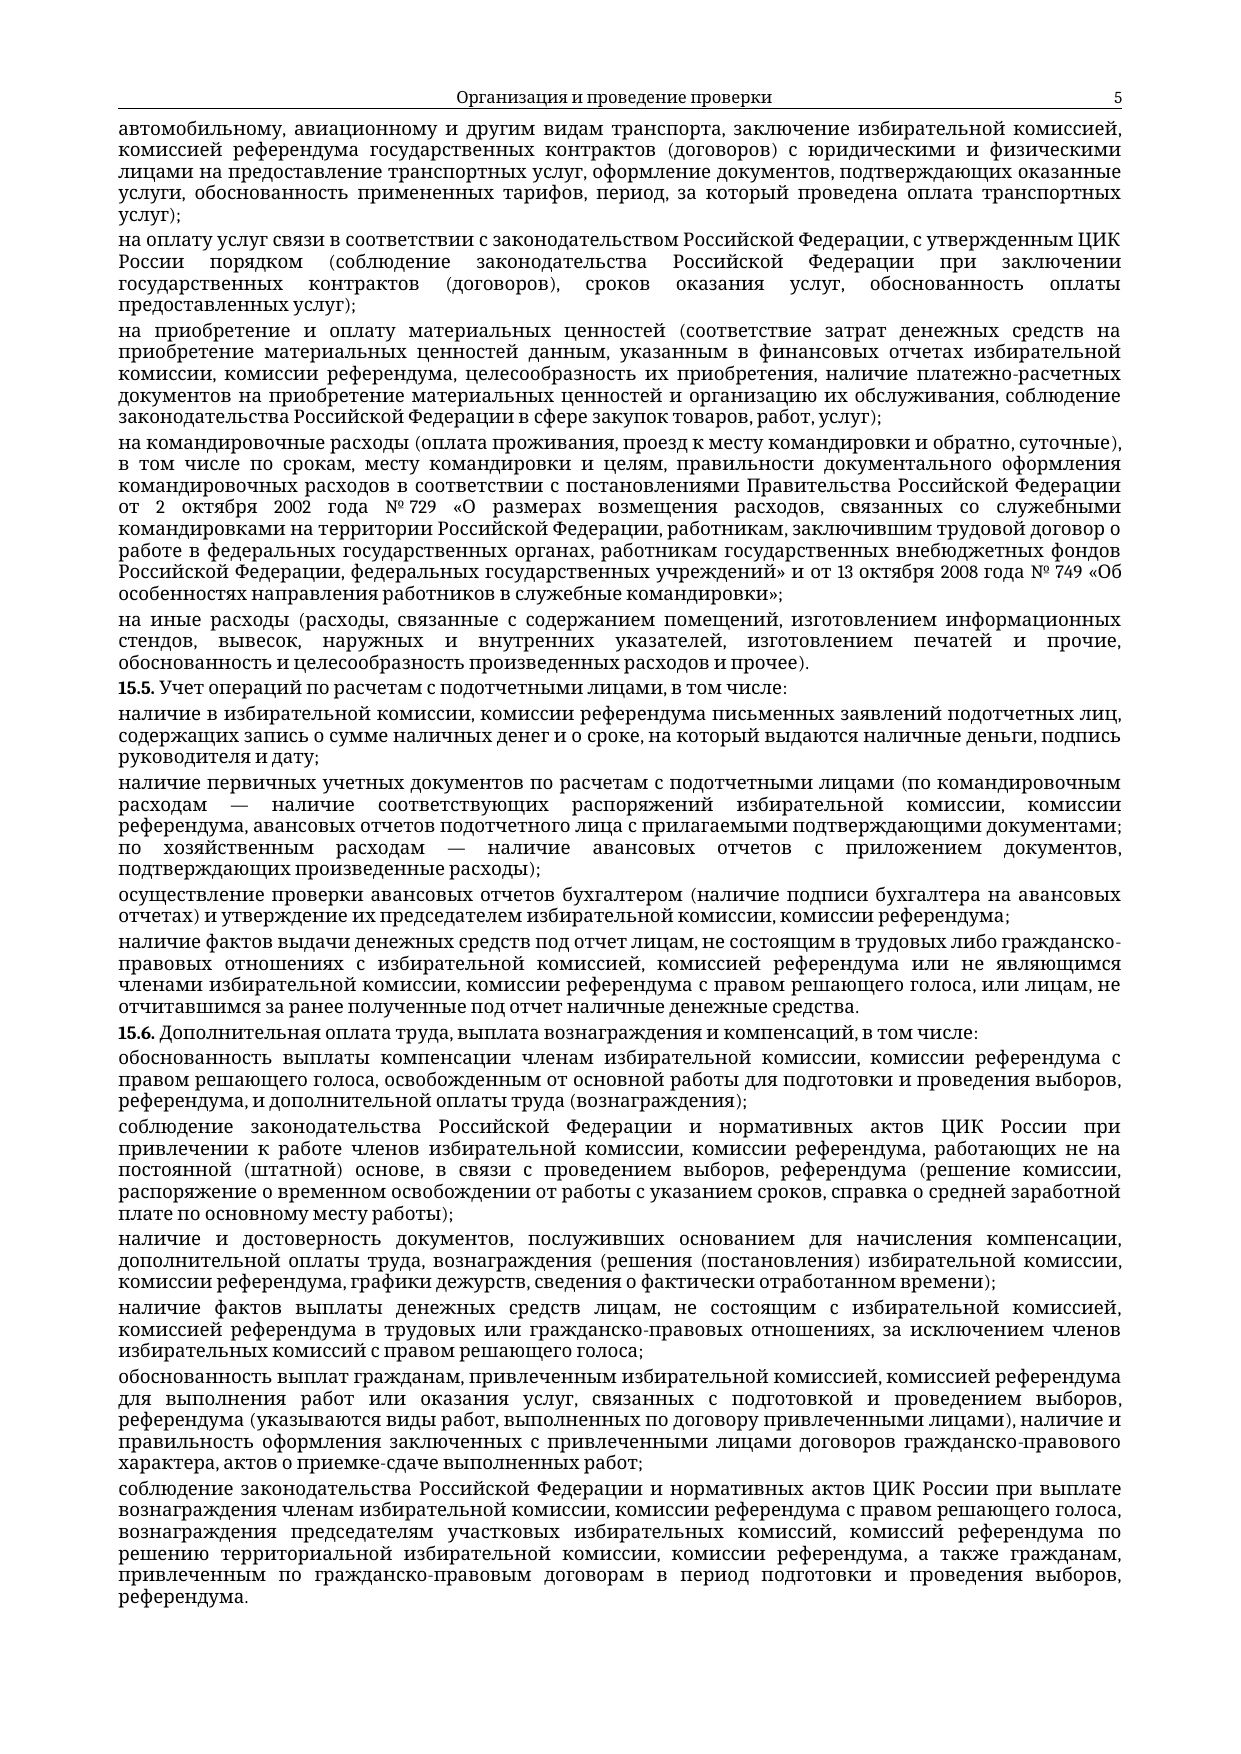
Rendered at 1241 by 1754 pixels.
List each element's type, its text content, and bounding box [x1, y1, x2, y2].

text автомобильному, авиационному и другим видам транспорта, заключение избирательной комиссией, комиссией референдума государственных контрактов (договоров) с юридическими и физическими лицами на предоставление транспортных услуг, оформление документов, подтверждающих оказанные услуги, обоснованность примененных тарифов, период, за который проведена оплата транспортных услуг); [118, 118, 1122, 226]
text 15.5. Учет операций по расчетам с подотчетными лицами, в том числе: [118, 678, 1122, 699]
text соблюдение законодательства Российской Федерации и нормативных актов ЦИК России при выплате вознаграждения членам избирательной комиссии, комиссии референдума с правом решающего голоса, вознаграждения председателям участковых избирательных комиссий, комиссий референдума по решению территориальной избирательной комиссии, комиссии референдума, а также гражданам, привлеченным по гражданско-правовым договорам в период подготовки и проведения выборов, референдума. [118, 1478, 1122, 1608]
text на командировочные расходы (оплата проживания, проезд к месту командировки и обратно, суточные), в том числе по срокам, месту командировки и целям, правильности документального оформления командировочных расходов в соответствии с постановлениями Правительства Российской Федерации от 2 октября 2002 года № 729 «О размерах возмещения расходов, связанных со служебными командировками на территории Российской Федерации, работникам, заключившим трудовой договор о работе в федеральных государственных органах, работникам государственных внебюджетных фондов Российской Федерации, федеральных государственных учреждений» и от 13 октября 2008 года № 749 «Об особенностях направления работников в служебные командировки»; [118, 432, 1122, 605]
text соблюдение законодательства Российской Федерации и нормативных актов ЦИК России при привлечении к работе членов избирательной комиссии, комиссии референдума, работающих не на постоянной (штатной) основе, в связи с проведением выборов, референдума (решение комиссии, распоряжение о временном освобождении от работы с указанием сроков, справка о средней заработной плате по основному месту работы); [118, 1117, 1122, 1224]
text 15.6. Дополнительная оплата труда, выплата вознаграждения и компенсаций, в том числе: [118, 1022, 1122, 1044]
text наличие в избирательной комиссии, комиссии референдума письменных заявлений подотчетных лиц, содержащих запись о сумме наличных денег и о сроке, на который выдаются наличные деньги, подпись руководителя и дату; [118, 704, 1122, 768]
text обоснованность выплат гражданам, привлеченным избирательной комиссией, комиссией референдума для выполнения работ или оказания услуг, связанных с подготовкой и проведением выборов, референдума (указываются виды работ, выполненных по договору привлеченными лицами), наличие и правильность оформления заключенных с привлеченными лицами договоров гражданско-правового характера, актов о приемке-сдаче выполненных работ; [118, 1366, 1122, 1474]
text на приобретение и оплату материальных ценностей (соответствие затрат денежных средств на приобретение материальных ценностей данным, указанным в финансовых отчетах избирательной комиссии, комиссии референдума, целесообразность их приобретения, наличие платежно-расчетных документов на приобретение материальных ценностей и организацию их обслуживания, соблюдение законодательства Российской Федерации в сфере закупок товаров, работ, услуг); [118, 320, 1122, 428]
text на оплату услуг связи в соответствии с законодательством Российской Федерации, с утвержденным ЦИК России порядком (соблюдение законодательства Российской Федерации при заключении государственных контрактов (договоров), сроков оказания услуг, обоснованность оплаты предоставленных услуг); [118, 230, 1122, 316]
text осуществление проверки авансовых отчетов бухгалтером (наличие подписи бухгалтера на авансовых отчетах) и утверждение их председателем избирательной комиссии, комиссии референдума; [118, 884, 1122, 928]
text наличие фактов выплаты денежных средств лицам, не состоящим с избирательной комиссией, комиссией референдума в трудовых или гражданско-правовых отношениях, за исключением членов избирательных комиссий с правом решающего голоса; [118, 1298, 1122, 1362]
text наличие фактов выдачи денежных средств под отчет лицам, не состоящим в трудовых либо гражданско-правовых отношениях с избирательной комиссией, комиссией референдума или не являющимся членами избирательной комиссии, комиссии референдума с правом решающего голоса, или лицам, не отчитавшимся за ранее полученные под отчет наличные денежные средства. [118, 932, 1122, 1018]
text на иные расходы (расходы, связанные с содержанием помещений, изготовлением информационных стендов, вывесок, наружных и внутренних указателей, изготовлением печатей и прочие, обоснованность и целесообразность произведенных расходов и прочее). [118, 609, 1122, 674]
text наличие первичных учетных документов по расчетам с подотчетными лицами (по командировочным расходам — наличие соответствующих распоряжений избирательной комиссии, комиссии референдума, авансовых отчетов подотчетного лица с прилагаемыми подтверждающими документами; по хозяйственным расходам — наличие авансовых отчетов с приложением документов, подтверждающих произведенные расходы); [118, 772, 1122, 880]
text обоснованность выплаты компенсации членам избирательной комиссии, комиссии референдума с правом решающего голоса, освобожденным от основной работы для подготовки и проведения выборов, референдума, и дополнительной оплаты труда (вознаграждения); [118, 1048, 1122, 1113]
text наличие и достоверность документов, послуживших основанием для начисления компенсации, дополнительной оплаты труда, вознаграждения (решения (постановления) избирательной комиссии, комиссии референдума, графики дежурств, сведения о фактически отработанном времени); [118, 1229, 1122, 1293]
